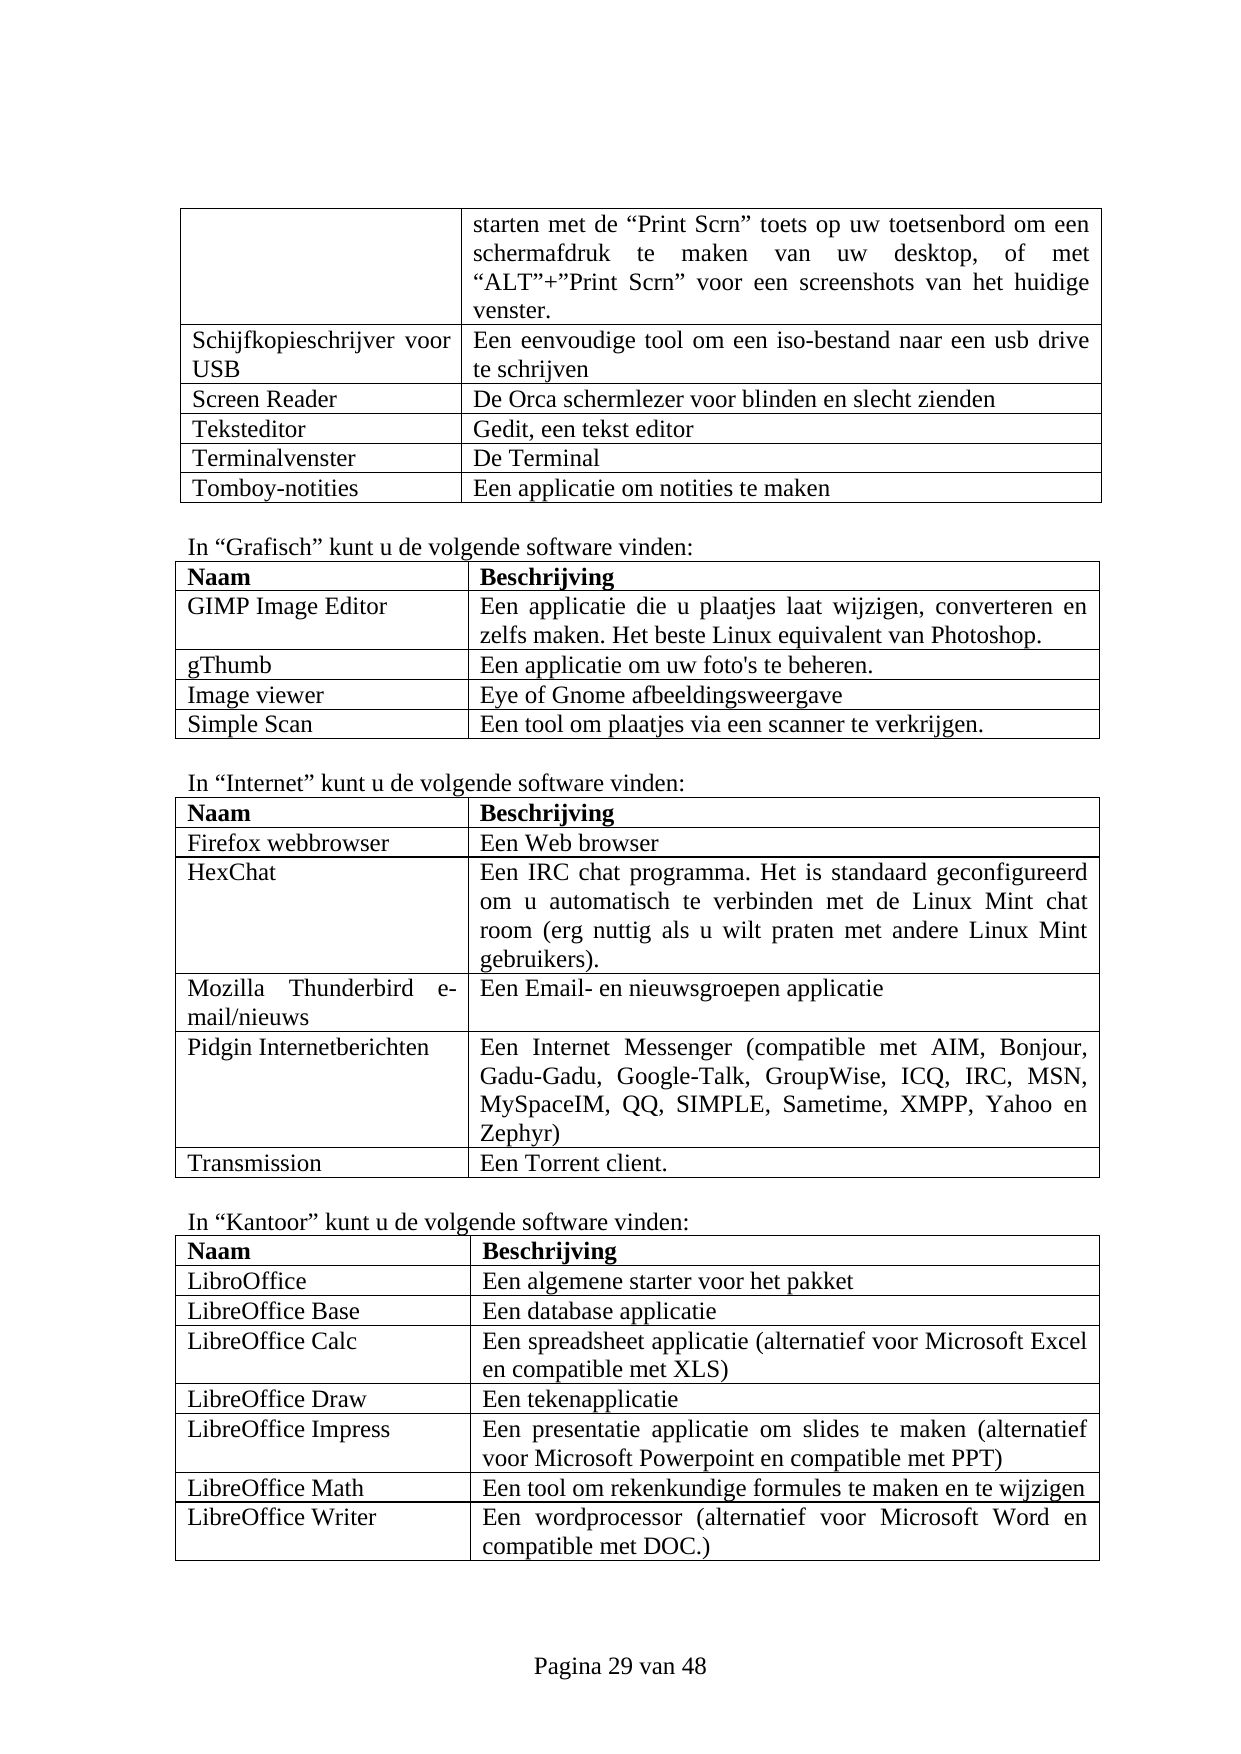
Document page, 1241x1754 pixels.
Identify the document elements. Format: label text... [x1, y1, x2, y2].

table_cell LibreOffice Calc [176, 1326, 470, 1383]
table_cell HexChat [176, 858, 468, 972]
table_cell Terminalvenster [181, 444, 461, 472]
table_cell LibreOffice Math [176, 1473, 470, 1501]
table_cell Een Web browser [469, 828, 1099, 856]
table_cell Een tool om plaatjes via een scanner te verkrijgen. [469, 710, 1099, 738]
table_cell Eye of Gnome afbeeldingsweergave [469, 680, 1099, 708]
table_cell Een tool om rekenkundige formules te maken en te wijzigen [471, 1473, 1099, 1501]
table_cell Firefox webbrowser [176, 828, 468, 856]
table_cell gThumb [176, 650, 468, 679]
table_cell Screen Reader [181, 384, 461, 413]
table_cell Tomboy-notities [181, 473, 461, 502]
text In “Kantoor” kunt u de volgende software vinden: [187, 1207, 1053, 1235]
table_cell LibreOffice Draw [176, 1384, 470, 1413]
table_cell Een applicatie om notities te maken [462, 473, 1101, 502]
text In “Grafisch” kunt u de volgende software vinden: [187, 532, 1053, 561]
table_cell Een Internet Messenger (compatible met AIM, Bonjour, Gadu-Gadu, Google-Talk, GroupWise, ICQ, IRC, MSN, MySpaceIM, QQ, SIMPLE, Sametime, XMPP, Yahoo en Zephyr) [469, 1032, 1099, 1147]
table_cell Mozilla Thunderbird e-mail/nieuws [176, 974, 468, 1031]
table_header Naam [176, 1236, 470, 1265]
table_cell [181, 209, 461, 324]
table_cell Pidgin Internetberichten [176, 1032, 468, 1147]
text In “Internet” kunt u de volgende software vinden: [187, 768, 1053, 797]
table_cell Gedit, een tekst editor [462, 414, 1101, 442]
table_cell De Orca schermlezer voor blinden en slecht zienden [462, 384, 1101, 413]
table_cell starten met de “Print Scrn” toets op uw toetsenbord om een schermafdruk te maken van uw desktop, of met “ALT”+”Print Scrn” voor een screenshots van het huidige venster. [462, 209, 1101, 324]
table_cell LibreOffice Impress [176, 1414, 470, 1472]
table_cell GIMP Image Editor [176, 591, 468, 649]
table_header Naam [176, 798, 468, 827]
table_cell Een tekenapplicatie [471, 1384, 1099, 1413]
table_cell Een Email- en nieuwsgroepen applicatie [469, 974, 1099, 1031]
table_cell Transmission [176, 1148, 468, 1177]
table_header Beschrijving [471, 1236, 1099, 1265]
table_cell Teksteditor [181, 414, 461, 442]
table_cell LibreOffice Base [176, 1296, 470, 1325]
table_cell Een applicatie die u plaatjes laat wijzigen, converteren en zelfs maken. Het beste Linux equivalent van Photoshop. [469, 591, 1099, 649]
table_cell Een applicatie om uw foto's te beheren. [469, 650, 1099, 679]
table_header Beschrijving [469, 798, 1099, 827]
table_header Beschrijving [469, 562, 1099, 590]
table_cell Schijfkopieschrijver voor USB [181, 325, 461, 383]
table_cell Simple Scan [176, 710, 468, 738]
table_cell Een eenvoudige tool om een iso-bestand naar een usb drive te schrijven [462, 325, 1101, 383]
table_header Naam [176, 562, 468, 590]
table_cell Een presentatie applicatie om slides te maken (alternatief voor Microsoft Powerpoint en compatible met PPT) [471, 1414, 1099, 1472]
table_cell De Terminal [462, 444, 1101, 472]
table_cell Een IRC chat programma. Het is standaard geconfigureerd om u automatisch te verbinden met de Linux Mint chat room (erg nuttig als u wilt praten met andere Linux Mint gebruikers). [469, 858, 1099, 972]
table_cell Een spreadsheet applicatie (alternatief voor Microsoft Excel en compatible met XLS) [471, 1326, 1099, 1383]
table_cell LibroOffice [176, 1266, 470, 1295]
table_cell Een wordprocessor (alternatief voor Microsoft Word en compatible met DOC.) [471, 1503, 1099, 1560]
table_cell Een database applicatie [471, 1296, 1099, 1325]
table_cell LibreOffice Writer [176, 1503, 470, 1560]
table_cell Een algemene starter voor het pakket [471, 1266, 1099, 1295]
table_cell Image viewer [176, 680, 468, 708]
table_cell Een Torrent client. [469, 1148, 1099, 1177]
